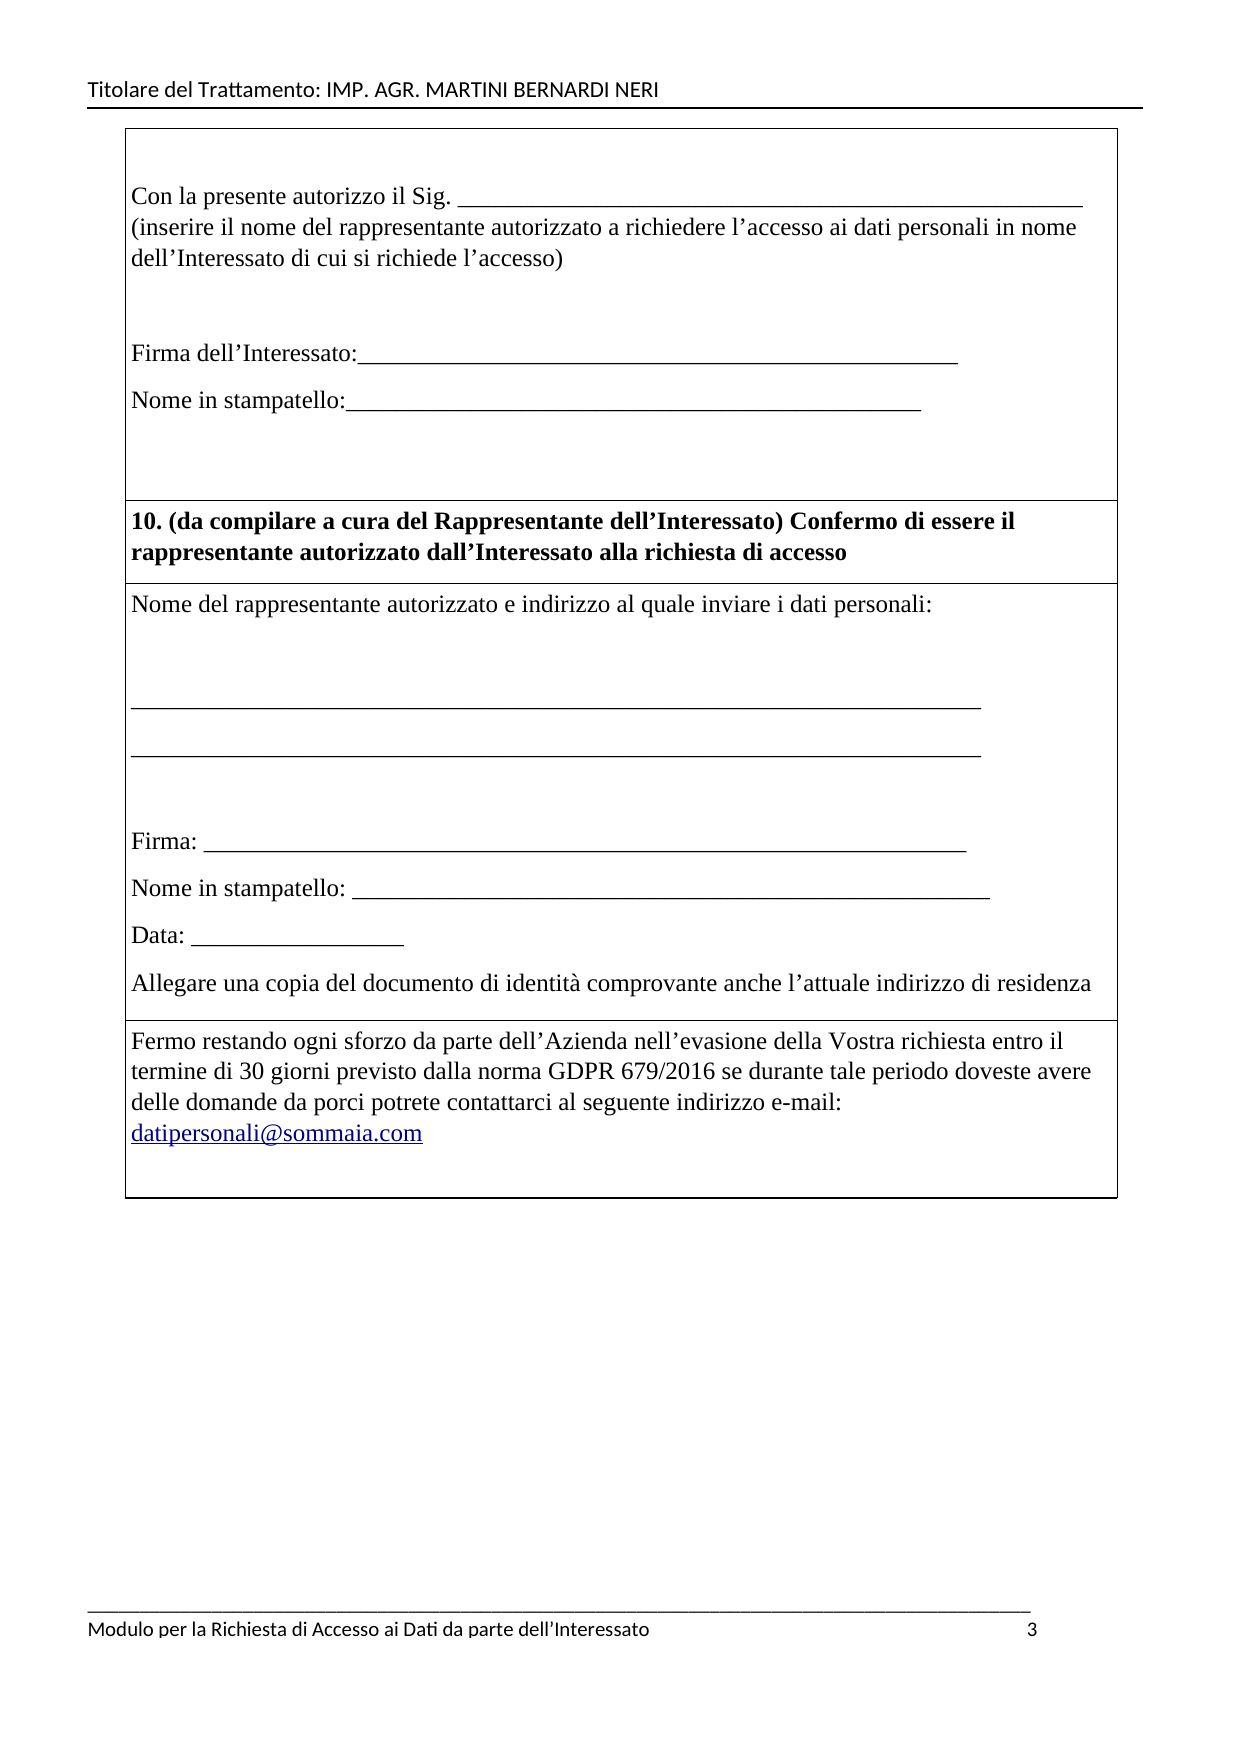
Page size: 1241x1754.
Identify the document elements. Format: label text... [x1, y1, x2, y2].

table_cell Nome del rappresentante autorizzato e indirizzo al quale inviare i dati personali: ____________________________________________________________________ ____________________________________________________________________ Firma: _____________________________________________________________ Nome in stampatello: ___________________________________________________ Data: _________________ Allegare una copia del documento di identità comprovante anche l’attuale indirizzo di residenza [126, 584, 1117, 1020]
table_cell Fermo restando ogni sforzo da parte dell’Azienda nell’evasione della Vostra richiesta entro il termine di 30 giorni previsto dalla norma GDPR 679/2016 se durante tale periodo doveste avere delle domande da porci potrete contattarci al seguente indirizzo e-mail: datipersonali@sommaia.com [126, 1021, 1117, 1197]
table_cell Con la presente autorizzo il Sig. __________________________________________________ (inserire il nome del rappresentante autorizzato a richiedere l’accesso ai dati personali in nome dell’Interessato di cui si richiede l’accesso) Firma dell’Interessato:________________________________________________ Nome in stampatello:______________________________________________ [126, 129, 1117, 500]
table_cell 10. (da compilare a cura del Rappresentante dell’Interessato) Confermo di essere il rappresentante autorizzato dall’Interessato alla richiesta di accesso [126, 501, 1117, 583]
